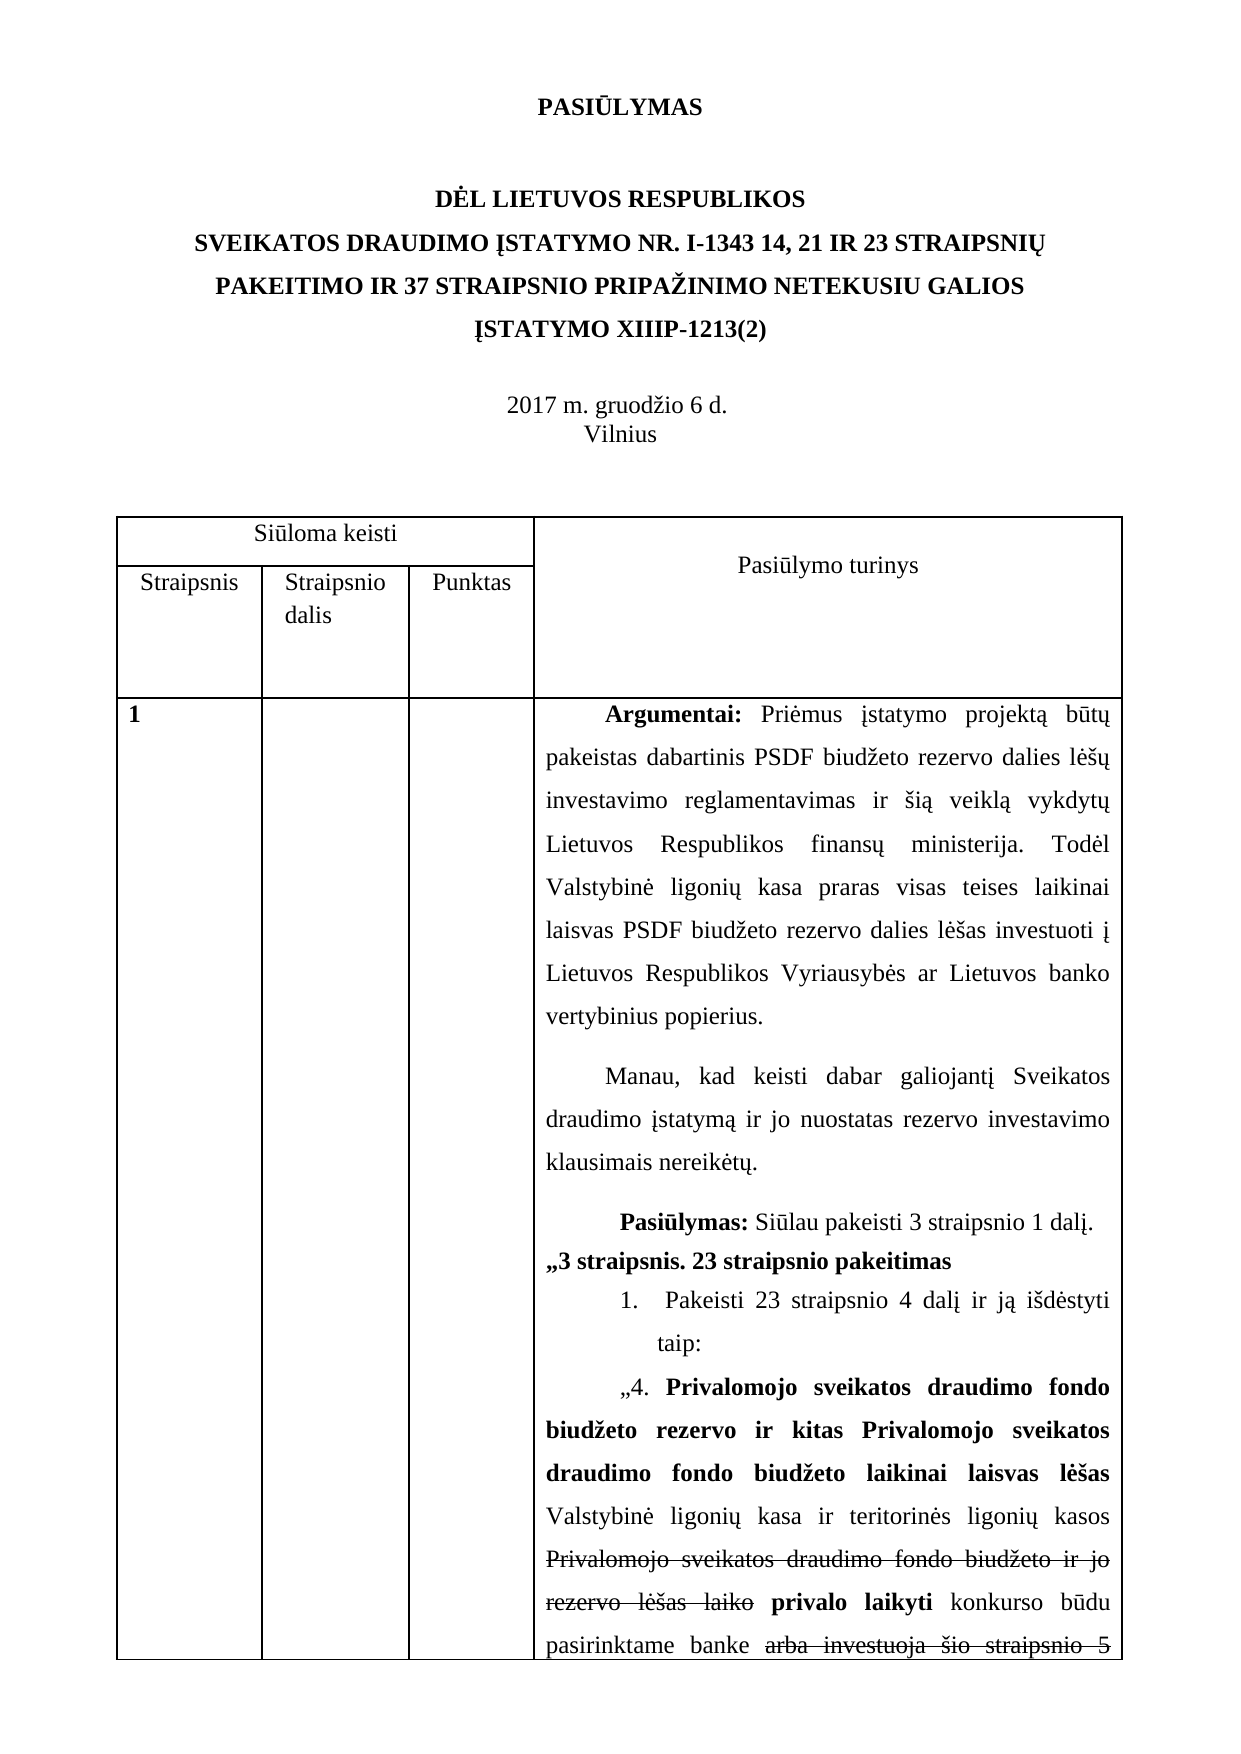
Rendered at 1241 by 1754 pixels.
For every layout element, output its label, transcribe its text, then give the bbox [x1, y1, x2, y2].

text 2017 m. gruodžio 6 d. [150, 390, 1090, 419]
table_cell [263, 699, 408, 1659]
table_cell Punktas [410, 567, 533, 697]
table_header [617, 135, 623, 184]
text DĖL LIETUVOS RESPUBLIKOS [150, 184, 1090, 213]
table_cell 1 [118, 699, 261, 1659]
table_cell Argumentai: Priėmus įstatymo projektą būtų pakeistas dabartinis PSDF biudžeto rezervo dalies lėšų investavimo reglamentavimas ir šią veiklą vykdytų Lietuvos Respublikos finansų ministerija. Todėl Valstybinė ligonių kasa praras visas teises laikinai laisvas PSDF biudžeto rezervo dalies lėšas investuoti į Lietuvos Respublikos Vyriausybės ar Lietuvos banko vertybinius popierius. Manau, kad keisti dabar galiojantį Sveikatos draudimo įstatymą ir jo nuostatas rezervo investavimo klausimais nereikėtų. Pasiūlymas: Siūlau pakeisti 3 straipsnio 1 dalį. „3 straipsnis. 23 straipsnio pakeitimas 1. Pakeisti 23 straipsnio 4 dalį ir ją išdėstyti taip: „4. Privalomojo sveikatos draudimo fondo biudžeto rezervo ir kitas Privalomojo sveikatos draudimo fondo biudžeto laikinai laisvas lėšas Valstybinė ligonių kasa ir teritorinės ligonių kasos Privalomojo sveikatos draudimo fondo biudžeto ir jo rezervo lėšas laiko privalo laikyti konkurso būdu pasirinktame banke arba investuoja šio straipsnio 5 [535, 699, 1121, 1659]
table_header Pasiūlymo turinys [535, 518, 1121, 697]
table_header [617, 448, 623, 482]
table_cell Straipsnis [118, 567, 261, 697]
table_cell Straipsnio dalis [263, 567, 408, 697]
text SVEIKATOS DRAUDIMO ĮSTATYMO NR. I-1343 14, 21 IR 23 STRAIPSNIŲ PAKEITIMO IR 37 STRAIPSNIO PRIPAŽINIMO NETEKUSIU GALIOS ĮSTATYMO XIIIP-1213(2) [150, 228, 1090, 343]
table_cell [410, 699, 533, 1659]
text PASIŪLYMAS [150, 92, 1090, 121]
text Vilnius [150, 419, 1090, 447]
table_header Siūloma keisti [118, 518, 533, 565]
